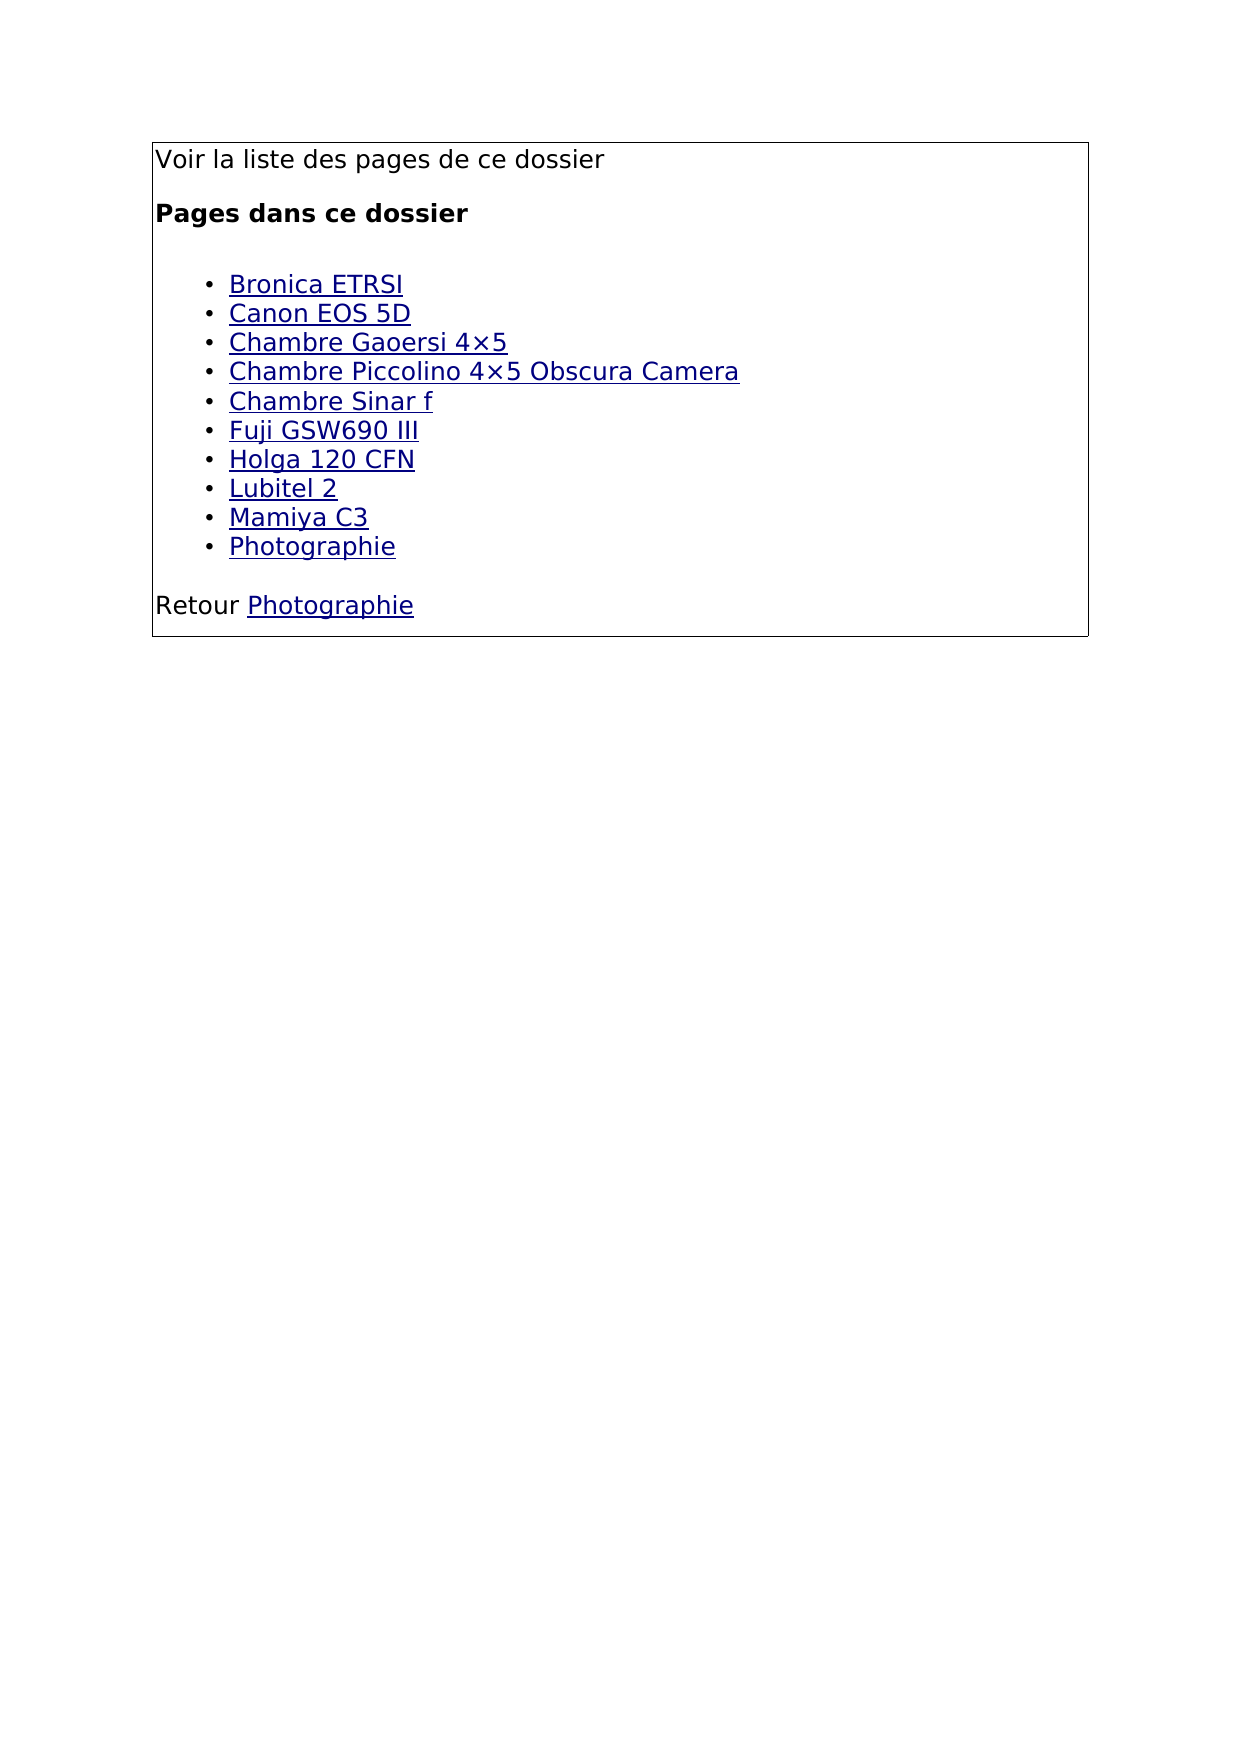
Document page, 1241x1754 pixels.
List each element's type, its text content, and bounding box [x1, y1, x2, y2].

table_header Voir la liste des pages de ce dossier Pages dans ce dossier Bronica ETRSI Canon EOS 5D Chambre Gaoersi 4×5 Chambre Piccolino 4×5 Obscura Camera Chambre Sinar f Fuji GSW690 III Holga 120 CFN Lubitel 2 Mamiya C3 Photographie Retour Photographie [153, 143, 1088, 636]
